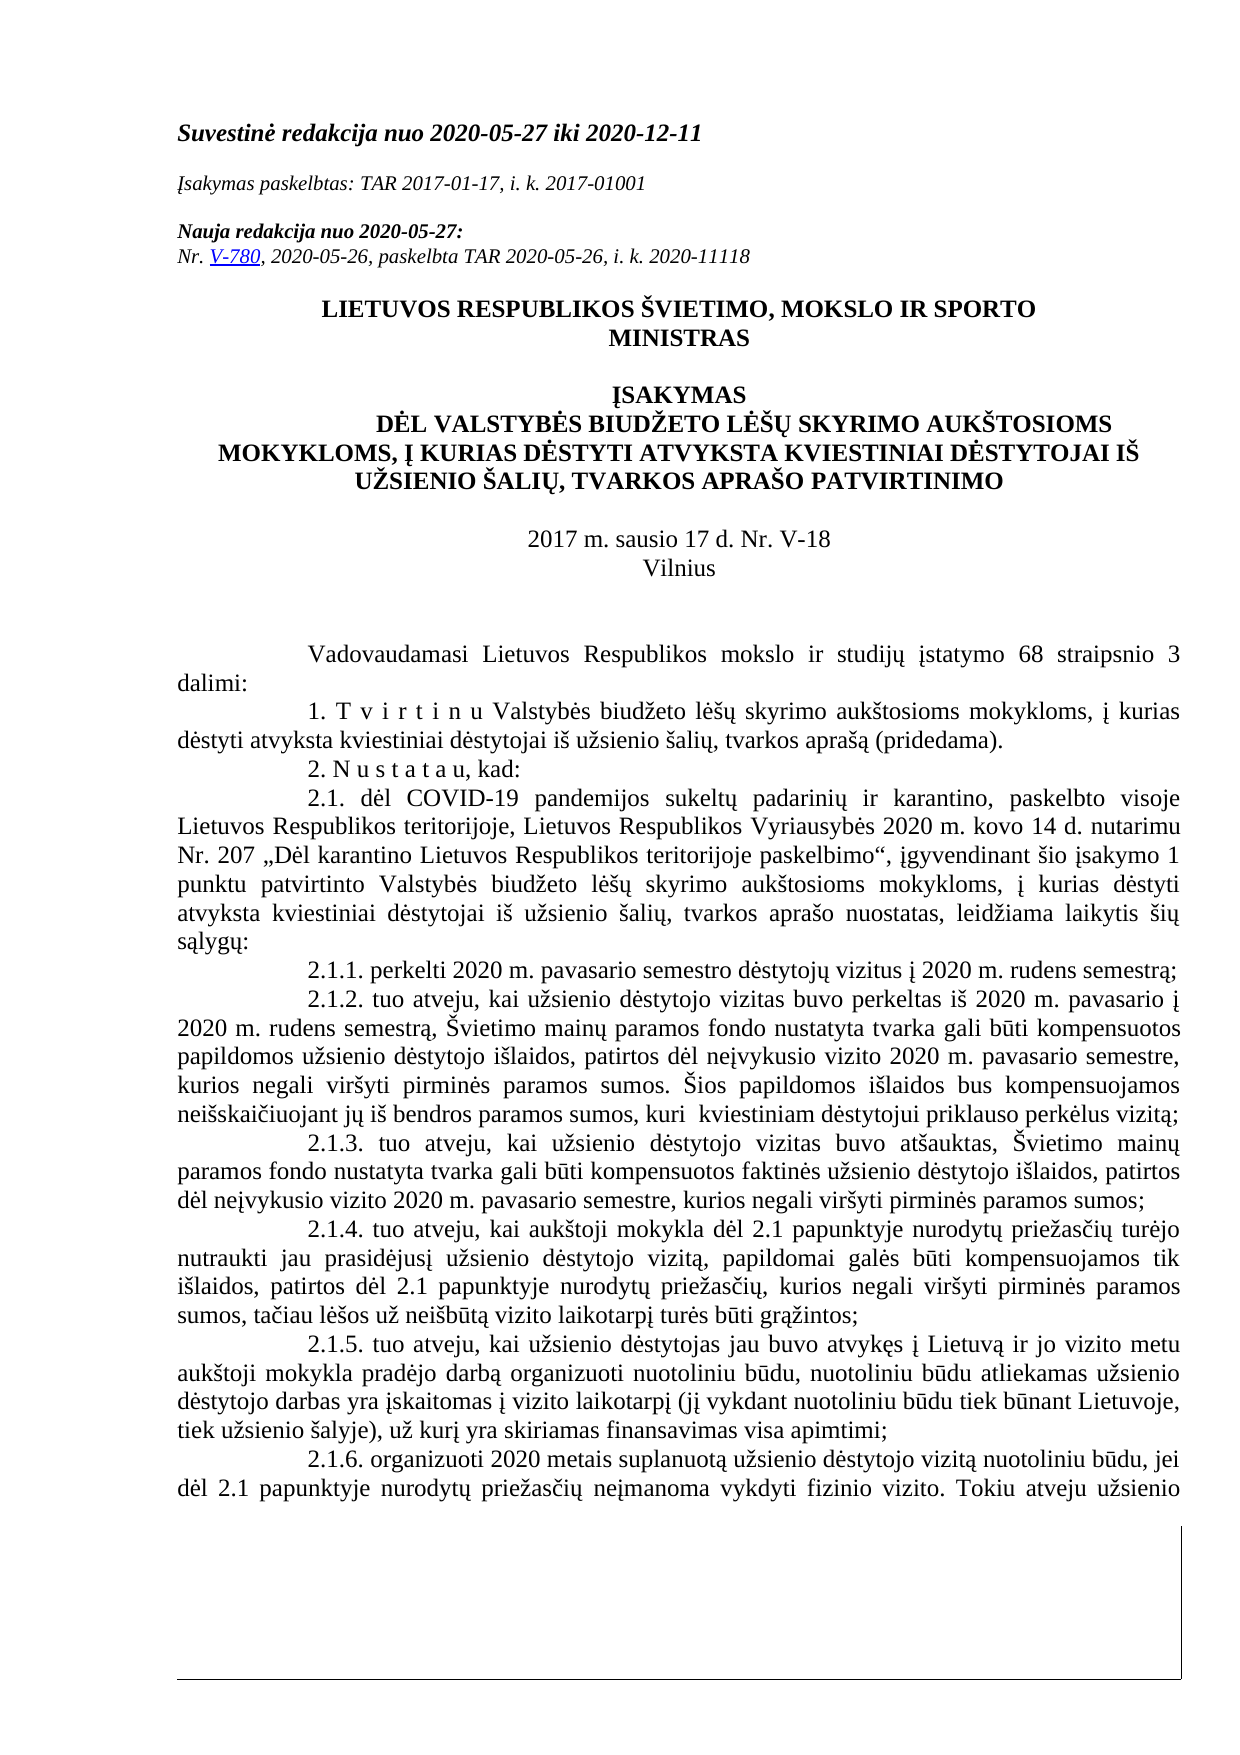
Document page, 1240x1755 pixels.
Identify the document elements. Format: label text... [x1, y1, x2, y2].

text LIETUVOS RESPUBLIKOS ŠVIETIMO, MOKSLO IR SPORTO [177, 294, 1181, 323]
text 2. N u s t a t a u, kad: [177, 754, 1181, 783]
text MINISTRAS [177, 323, 1181, 351]
text 2.1.1. perkelti 2020 m. pavasario semestro dėstytojų vizitus į 2020 m. rudens semestrą; [177, 955, 1181, 984]
text 2.1.5. tuo atveju, kai užsienio dėstytojas jau buvo atvykęs į Lietuvą ir jo vizito metu aukštoji mokykla pradėjo darbą organizuoti nuotoliniu būdu, nuotoliniu būdu atliekamas užsienio dėstytojo darbas yra įskaitomas į vizito laikotarpį (jį vykdant nuotoliniu būdu tiek būnant Lietuvoje, tiek užsienio šalyje), už kurį yra skiriamas finansavimas visa apimtimi; [177, 1329, 1181, 1444]
text 2.1. dėl COVID-19 pandemijos sukeltų padarinių ir karantino, paskelbto visoje Lietuvos Respublikos teritorijoje, Lietuvos Respublikos Vyriausybės 2020 m. kovo 14 d. nutarimu Nr. 207 „Dėl karantino Lietuvos Respublikos teritorijoje paskelbimo“, įgyvendinant šio įsakymo 1 punktu patvirtinto Valstybės biudžeto lėšų skyrimo aukštosioms mokykloms, į kurias dėstyti atvyksta kviestiniai dėstytojai iš užsienio šalių, tvarkos aprašo nuostatas, leidžiama laikytis šių sąlygų: [177, 783, 1181, 955]
text DĖL VALSTYBĖS BIUDŽETO LĖŠŲ SKYRIMO AUKŠTOSIOMS MOKYKLOMS, Į KURIAS DĖSTYTI ATVYKSTA KVIESTINIAI DĖSTYTOJAI IŠ UŽSIENIO ŠALIŲ, TVARKOS APRAŠO PATVIRTINIMO [177, 409, 1181, 495]
text 2.1.4. tuo atveju, kai aukštoji mokykla dėl 2.1 papunktyje nurodytų priežasčių turėjo nutraukti jau prasidėjusį užsienio dėstytojo vizitą, papildomai galės būti kompensuojamos tik išlaidos, patirtos dėl 2.1 papunktyje nurodytų priežasčių, kurios negali viršyti pirminės paramos sumos, tačiau lėšos už neišbūtą vizito laikotarpį turės būti grąžintos; [177, 1214, 1181, 1329]
text 2.1.6. organizuoti 2020 metais suplanuotą užsienio dėstytojo vizitą nuotoliniu būdu, jei dėl 2.1 papunktyje nurodytų priežasčių neįmanoma vykdyti fizinio vizito. Tokiu atveju užsienio [177, 1444, 1181, 1501]
text Vilnius [177, 553, 1181, 581]
text Suvestinė redakcija nuo 2020-05-27 iki 2020-12-11 [177, 118, 1181, 147]
text Vadovaudamasi Lietuvos Respublikos mokslo ir studijų įstatymo 68 straipsnio 3 dalimi: [177, 639, 1181, 696]
text ĮSAKYMAS [177, 380, 1181, 409]
text Nauja redakcija nuo 2020-05-27: [177, 219, 1181, 243]
text Įsakymas paskelbtas: TAR 2017-01-17, i. k. 2017-01001 [177, 171, 1181, 195]
text Nr. V-780, 2020-05-26, paskelbta TAR 2020-05-26, i. k. 2020-11118 [177, 243, 1181, 268]
text 2.1.3. tuo atveju, kai užsienio dėstytojo vizitas buvo atšauktas, Švietimo mainų paramos fondo nustatyta tvarka gali būti kompensuotos faktinės užsienio dėstytojo išlaidos, patirtos dėl neįvykusio vizito 2020 m. pavasario semestre, kurios negali viršyti pirminės paramos sumos; [177, 1128, 1181, 1214]
text 2017 m. sausio 17 d. Nr. V-18 [177, 524, 1181, 553]
text 2.1.2. tuo atveju, kai užsienio dėstytojo vizitas buvo perkeltas iš 2020 m. pavasario į 2020 m. rudens semestrą, Švietimo mainų paramos fondo nustatyta tvarka gali būti kompensuotos papildomos užsienio dėstytojo išlaidos, patirtos dėl neįvykusio vizito 2020 m. pavasario semestre, kurios negali viršyti pirminės paramos sumos. Šios papildomos išlaidos bus kompensuojamos neišskaičiuojant jų iš bendros paramos sumos, kuri kviestiniam dėstytojui priklauso perkėlus vizitą; [177, 984, 1181, 1128]
text 1. T v i r t i n u Valstybės biudžeto lėšų skyrimo aukštosioms mokykloms, į kurias dėstyti atvyksta kviestiniai dėstytojai iš užsienio šalių, tvarkos aprašą (pridedama). [177, 696, 1181, 754]
